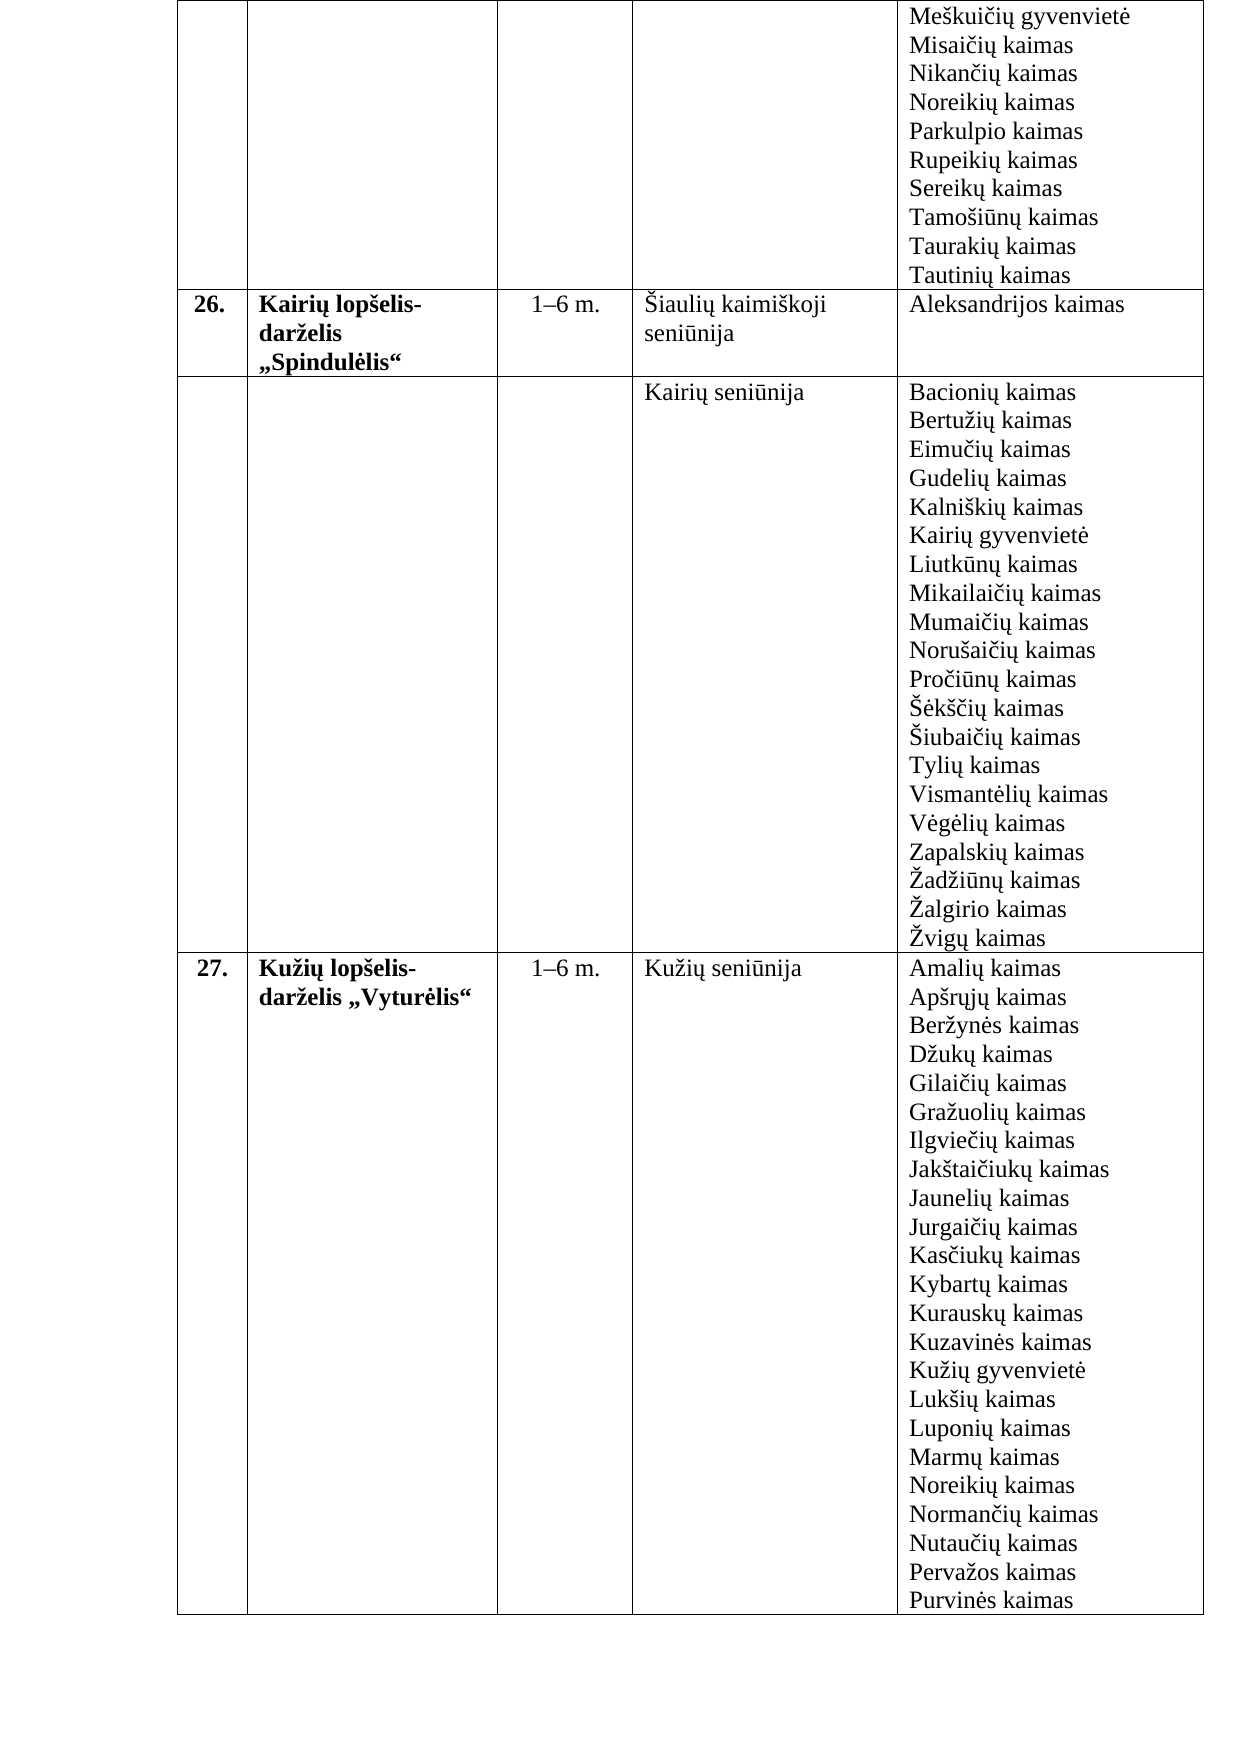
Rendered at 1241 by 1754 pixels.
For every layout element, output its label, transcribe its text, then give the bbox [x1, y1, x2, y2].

table_cell 1–6 m. [498, 290, 632, 376]
table_cell [178, 377, 247, 952]
table_cell Kairių seniūnija [633, 377, 897, 952]
table_cell Šiaulių kaimiškoji seniūnija [633, 290, 897, 376]
table_cell 26. [178, 290, 247, 376]
table_cell Kairių lopšelis-darželis „Spindulėlis“ [248, 290, 497, 376]
table_cell 1–6 m. [498, 953, 632, 1614]
table_cell [248, 377, 497, 952]
table_cell Kužių lopšelis-darželis „Vyturėlis“ [248, 953, 497, 1614]
table_cell Aleksandrijos kaimas [898, 290, 1203, 376]
table_cell [248, 1, 497, 288]
table_cell Kužių seniūnija [633, 953, 897, 1614]
table_cell [498, 1, 632, 288]
table_cell Meškuičių gyvenvietė Misaičių kaimas Nikančių kaimas Noreikių kaimas Parkulpio kaimas Rupeikių kaimas Sereikų kaimas Tamošiūnų kaimas Taurakių kaimas Tautinių kaimas [898, 1, 1203, 288]
table_cell [633, 1, 897, 288]
table_cell Bacionių kaimas Bertužių kaimas Eimučių kaimas Gudelių kaimas Kalniškių kaimas Kairių gyvenvietė Liutkūnų kaimas Mikailaičių kaimas Mumaičių kaimas Norušaičių kaimas Pročiūnų kaimas Šėkščių kaimas Šiubaičių kaimas Tylių kaimas Vismantėlių kaimas Vėgėlių kaimas Zapalskių kaimas Žadžiūnų kaimas Žalgirio kaimas Žvigų kaimas [898, 377, 1203, 952]
table_cell Amalių kaimas Apšrųjų kaimas Beržynės kaimas Džukų kaimas Gilaičių kaimas Gražuolių kaimas Ilgviečių kaimas Jakštaičiukų kaimas Jaunelių kaimas Jurgaičių kaimas Kasčiukų kaimas Kybartų kaimas Kurauskų kaimas Kuzavinės kaimas Kužių gyvenvietė Lukšių kaimas Luponių kaimas Marmų kaimas Noreikių kaimas Normančių kaimas Nutaučių kaimas Pervažos kaimas Purvinės kaimas [898, 953, 1203, 1614]
table_cell 27. [178, 953, 247, 1614]
table_cell [178, 1, 247, 288]
table_cell [498, 377, 632, 952]
